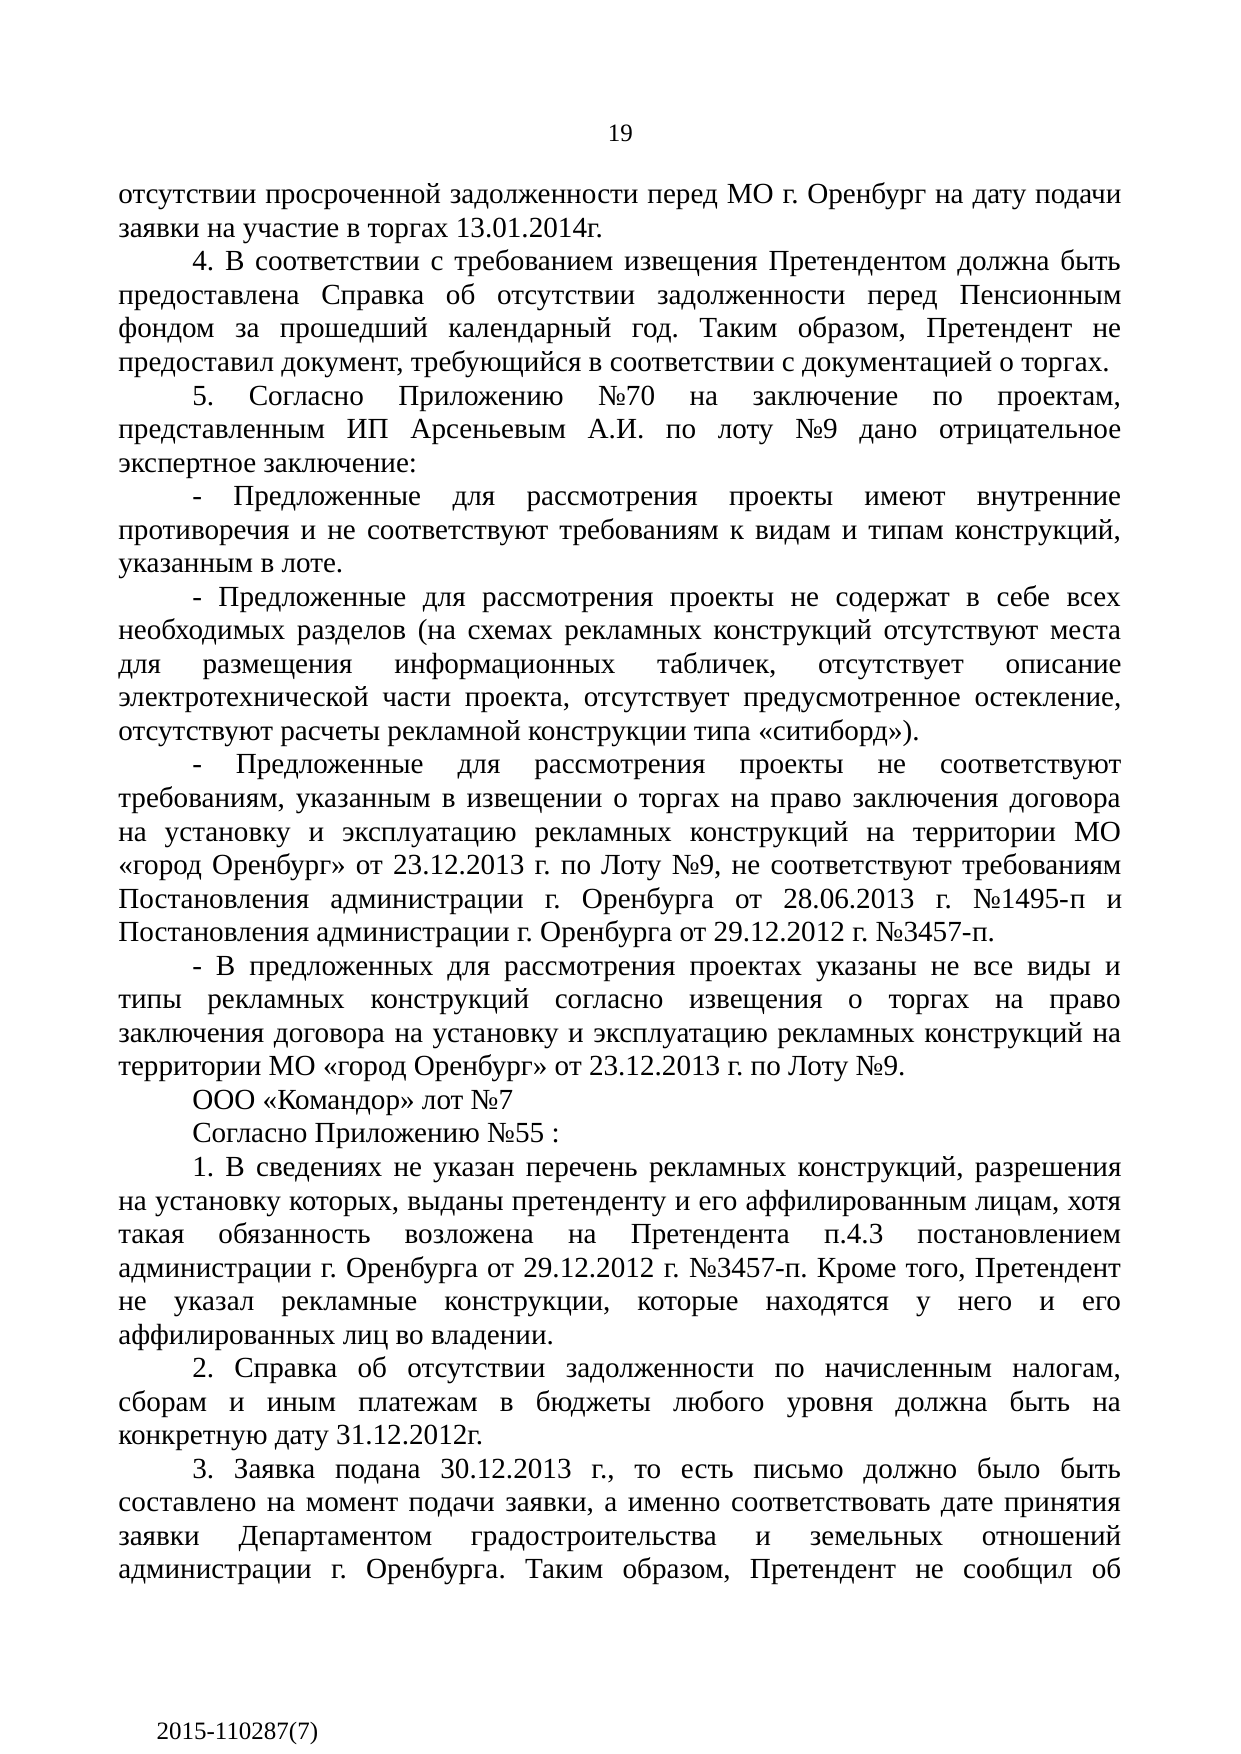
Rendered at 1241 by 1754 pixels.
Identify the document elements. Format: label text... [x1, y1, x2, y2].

text Согласно Приложению №55 : [118, 1116, 1122, 1149]
text 1. В сведениях не указан перечень рекламных конструкций, разрешения на установку которых, выданы претенденту и его аффилированным лицам, хотя такая обязанность возложена на Претендента п.4.3 постановлением администрации г. Оренбурга от 29.12.2012 г. №3457-п. Кроме того, Претендент не указал рекламные конструкции, которые находятся у него и его аффилированных лиц во владении. [81, 1149, 1122, 1350]
text отсутствии просроченной задолженности перед МО г. Оренбург на дату подачи заявки на участие в торгах 13.01.2014г. [81, 176, 1122, 243]
text - Предложенные для рассмотрения проекты имеют внутренние противоречия и не соответствуют требованиям к видам и типам конструкций, указанным в лоте. [118, 478, 1122, 579]
text - Предложенные для рассмотрения проекты не содержат в себе всех необходимых разделов (на схемах рекламных конструкций отсутствуют места для размещения информационных табличек, отсутствует описание электротехнической части проекта, отсутствует предусмотренное остекление, отсутствуют расчеты рекламной конструкции типа «ситиборд»). [118, 579, 1122, 747]
text 2. Справка об отсутствии задолженности по начисленным налогам, сборам и иным платежам в бюджеты любого уровня должна быть на конкретную дату 31.12.2012г. [81, 1350, 1122, 1451]
text - Предложенные для рассмотрения проекты не соответствуют требованиям, указанным в извещении о торгах на право заключения договора на установку и эксплуатацию рекламных конструкций на территории МО «город Оренбург» от 23.12.2013 г. по Лоту №9, не соответствуют требованиям Постановления администрации г. Оренбурга от 28.06.2013 г. №1495-п и Постановления администрации г. Оренбурга от 29.12.2012 г. №3457-п. [118, 747, 1122, 948]
text ООО «Командор» лот №7 [118, 1082, 1122, 1116]
text - В предложенных для рассмотрения проектах указаны не все виды и типы рекламных конструкций согласно извещения о торгах на право заключения договора на установку и эксплуатацию рекламных конструкций на территории МО «город Оренбург» от 23.12.2013 г. по Лоту №9. [118, 948, 1122, 1082]
text 3. Заявка подана 30.12.2013 г., то есть письмо должно было быть составлено на момент подачи заявки, а именно соответствовать дате принятия заявки Департаментом градостроительства и земельных отношений администрации г. Оренбурга. Таким образом, Претендент не сообщил об [81, 1451, 1122, 1585]
text 4. В соответствии с требованием извещения Претендентом должна быть предоставлена Справка об отсутствии задолженности перед Пенсионным фондом за прошедший календарный год. Таким образом, Претендент не предоставил документ, требующийся в соответствии с документацией о торгах. [81, 243, 1122, 378]
text 5. Согласно Приложению №70 на заключение по проектам, представленным ИП Арсеньевым А.И. по лоту №9 дано отрицательное экспертное заключение: [81, 378, 1122, 478]
